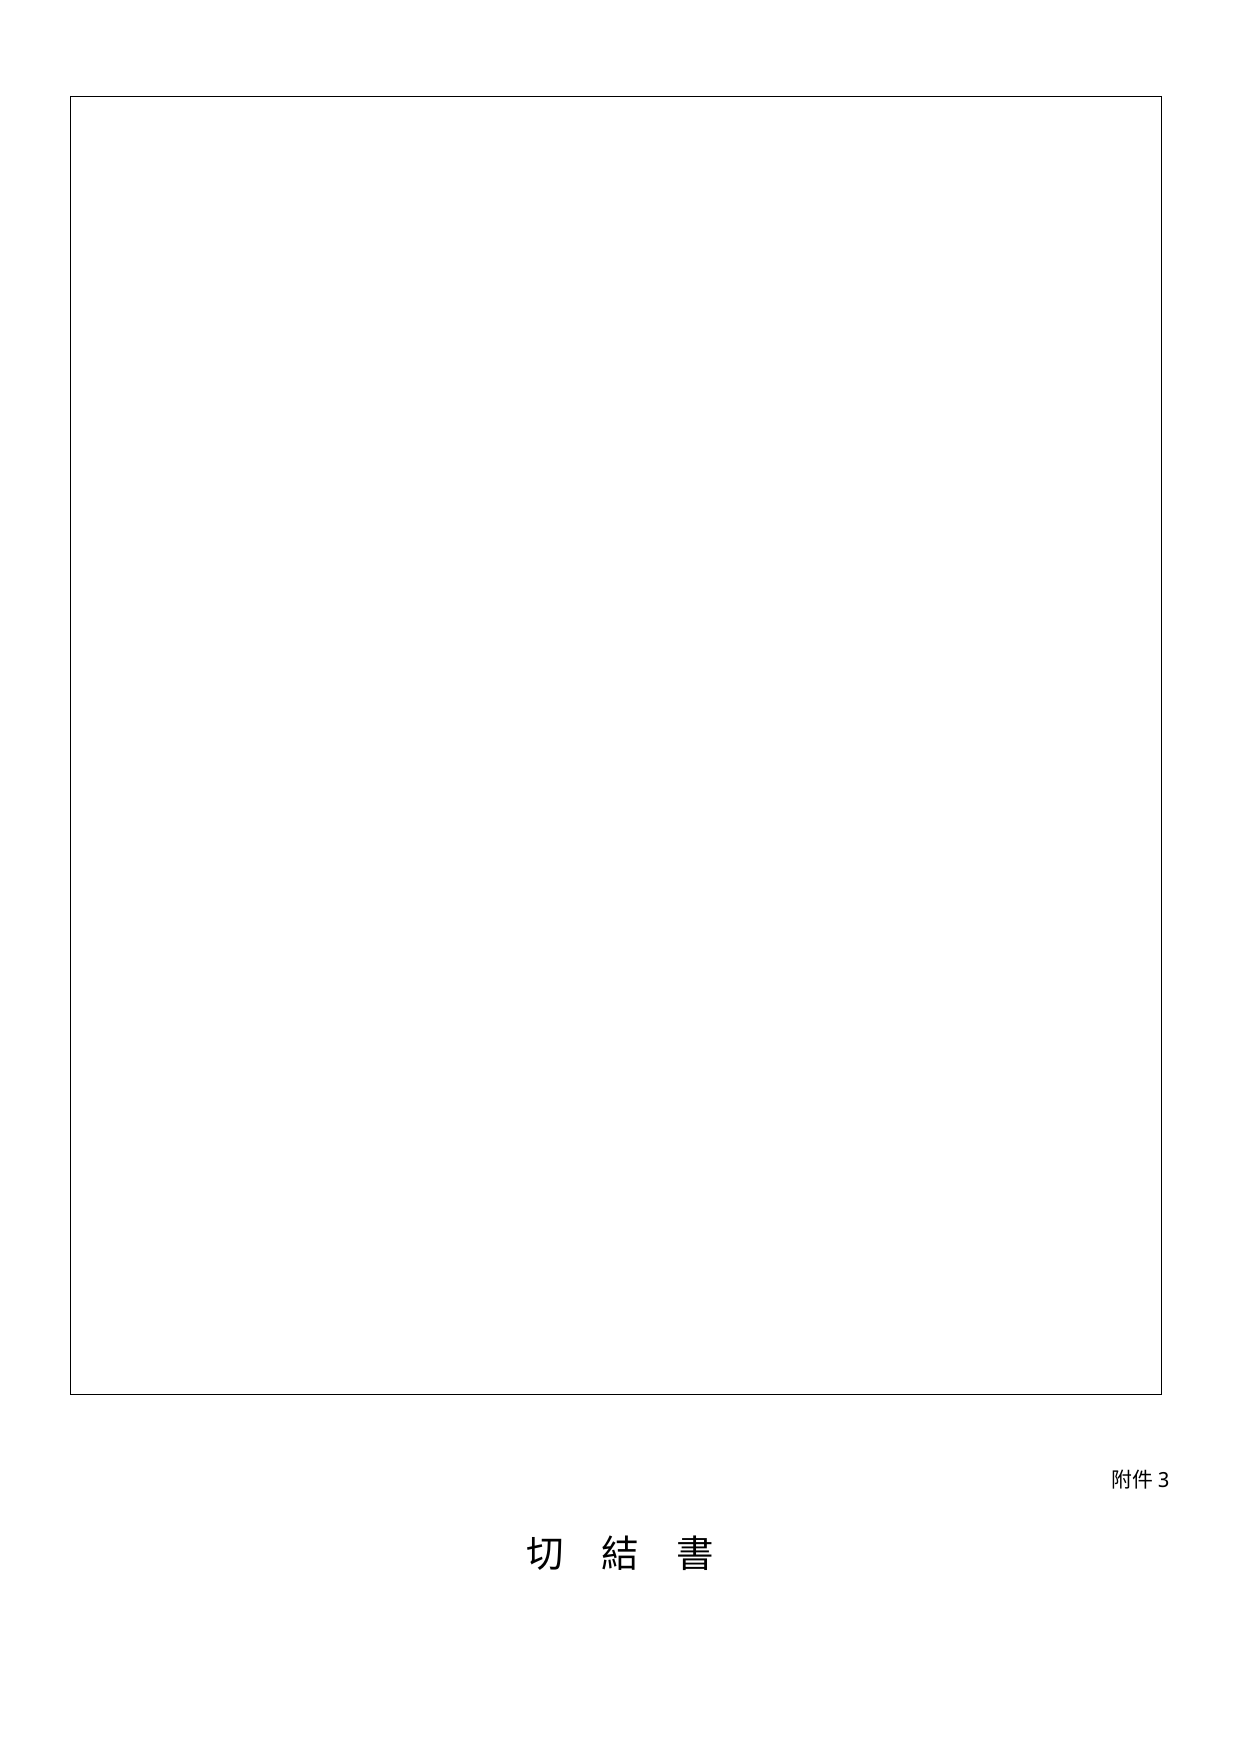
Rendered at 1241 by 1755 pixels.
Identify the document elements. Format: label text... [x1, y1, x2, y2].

text 附件3 [71, 1463, 1169, 1493]
table_cell [71, 97, 1161, 1394]
text 切 結 書 [71, 1523, 1169, 1578]
